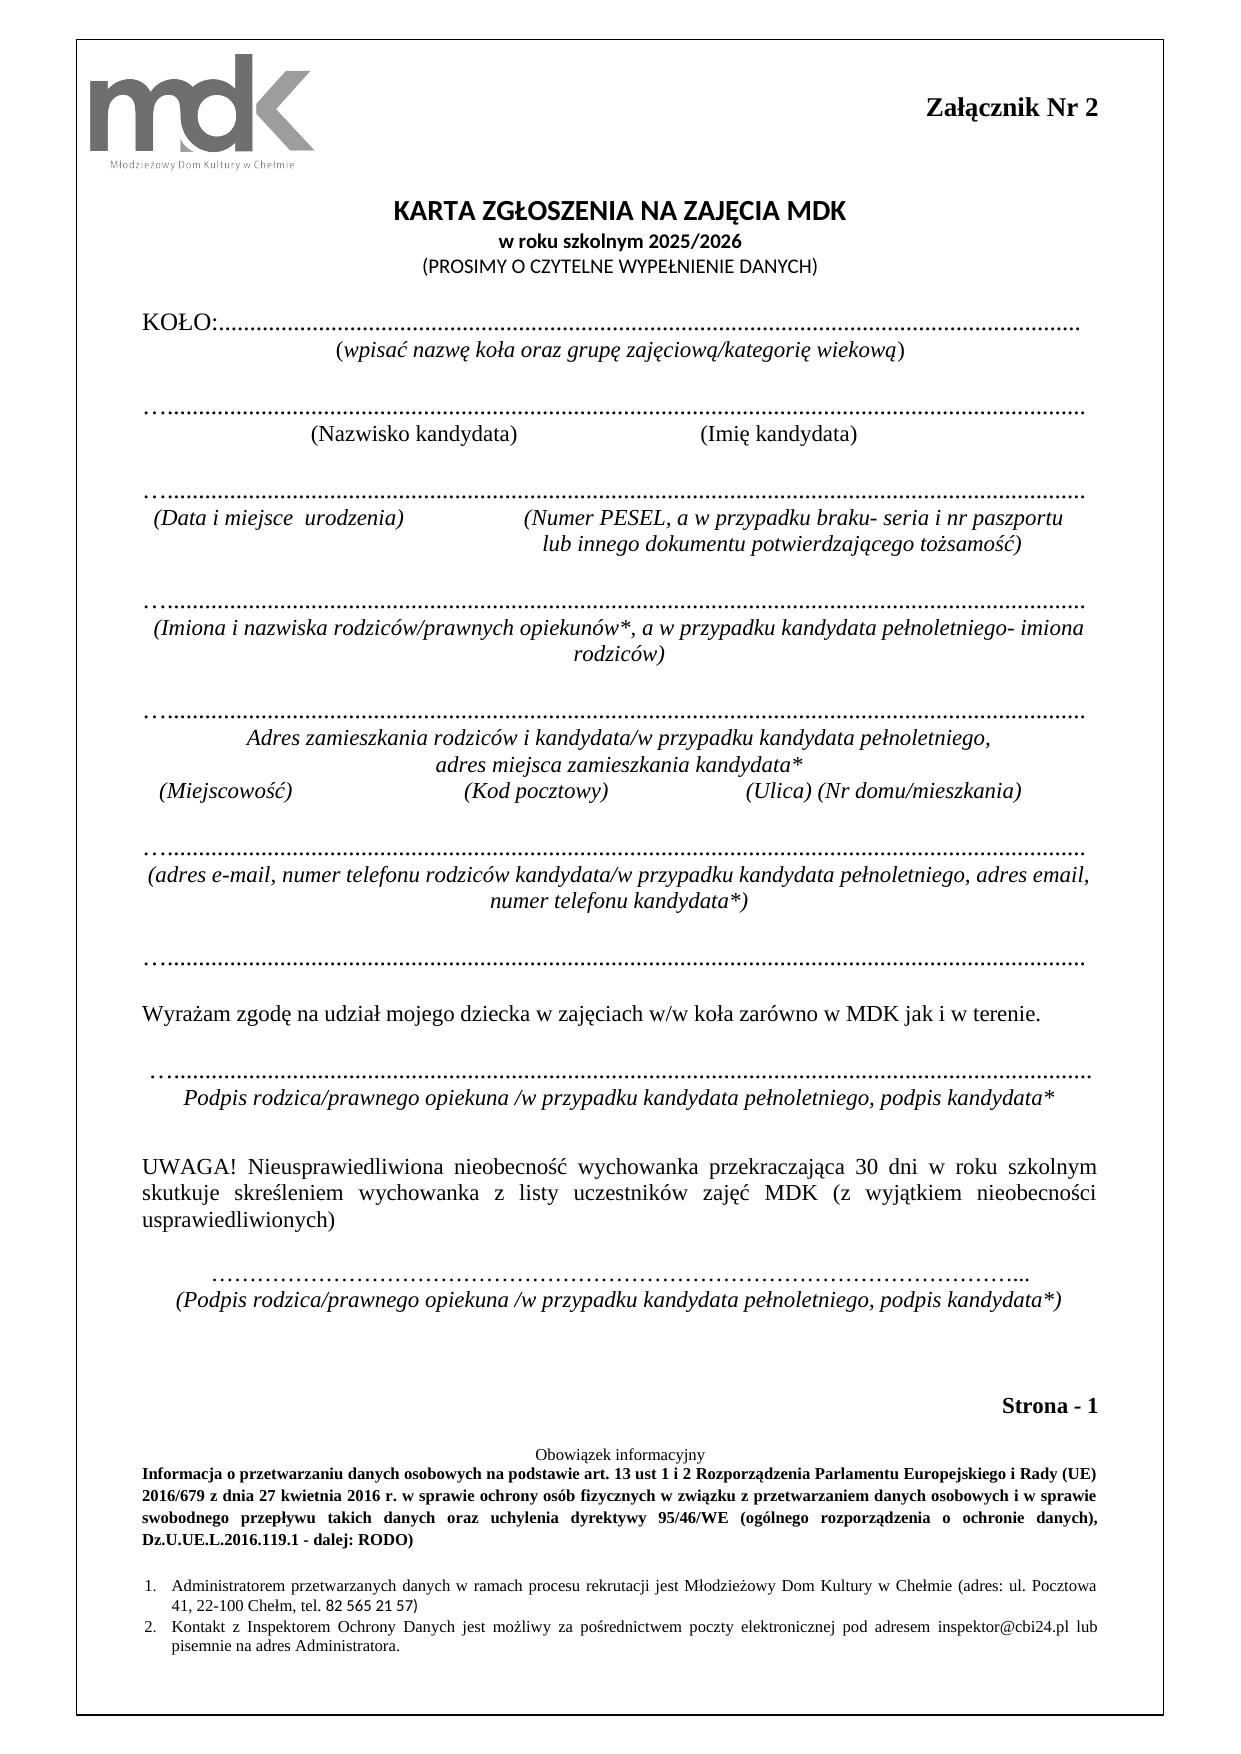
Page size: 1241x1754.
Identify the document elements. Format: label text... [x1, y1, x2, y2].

text (Miejscowość) (Kod pocztowy) (Ulica) (Nr domu/mieszkania) [142, 777, 1098, 803]
text (Imiona i nazwiska rodziców/prawnych opiekunów*, a w przypadku kandydata pełnoletniego- imiona rodziców) [142, 614, 1098, 667]
text …................................................................................................................................................... [142, 942, 1098, 971]
text ……………………………………………………………………………………………... [142, 1260, 1098, 1287]
text Strona - 1 [142, 1392, 1098, 1418]
text Załącznik Nr 2 [77, 53, 1098, 172]
text (Podpis rodzica/prawnego opiekuna /w przypadku kandydata pełnoletniego, podpis kandydata*) [142, 1287, 1098, 1313]
text lub innego dokumentu potwierdzającego tożsamość) [142, 530, 1098, 557]
text KOŁO:.......................................................................................................................................... [142, 307, 1098, 336]
text w roku szkolnym 2025/2026 [142, 228, 1098, 253]
text Obowiązek informacyjny [142, 1445, 1098, 1464]
text …................................................................................................................................................... [142, 391, 1098, 420]
list Kontakt z Inspektorem Ochrony Danych jest możliwy za pośrednictwem poczty elektronicznej pod adresem inspektor@cbi24.pl lub pisemnie na adres Administratora. [157, 1616, 1098, 1655]
text …................................................................................................................................................... [142, 475, 1098, 504]
text KARTA ZGŁOSZENIA NA ZAJĘCIA MDK [142, 192, 1098, 228]
text (Nazwisko kandydata) (Imię kandydata) [142, 420, 1098, 446]
text …................................................................................................................................................... [142, 585, 1098, 614]
text …................................................................................................................................................... [142, 696, 1098, 724]
text (Data i miejsce urodzenia) (Numer PESEL, a w przypadku braku- seria i nr paszportu [142, 504, 1098, 530]
text …................................................................................................................................................... [142, 832, 1098, 861]
text …...................................................................................................................................................Podpis rodzica/prawnego opiekuna /w przypadku kandydata pełnoletniego, podpis kandydata* [142, 1055, 1098, 1110]
text UWAGA! Nieusprawiedliwiona nieobecność wychowanka przekraczająca 30 dni w roku szkolnym skutkuje skreśleniem wychowanka z listy uczestników zajęć MDK (z wyjątkiem nieobecności usprawiedliwionych) [142, 1153, 1098, 1232]
text (PROSIMY O CZYTELNE WYPEŁNIENIE DANYCH) [142, 253, 1098, 279]
text (adres e-mail, numer telefonu rodziców kandydata/w przypadku kandydata pełnoletniego, adres email, numer telefonu kandydata*) [142, 861, 1098, 913]
text Adres zamieszkania rodziców i kandydata/w przypadku kandydata pełnoletniego, [142, 724, 1098, 751]
text Informacja o przetwarzaniu danych osobowych na podstawie art. 13 ust 1 i 2 Rozporządzenia Parlamentu Europejskiego i Rady (UE) 2016/679 z dnia 27 kwietnia 2016 r. w sprawie ochrony osób fizycznych w związku z przetwarzaniem danych osobowych i w sprawie swobodnego przepływu takich danych oraz uchylenia dyrektywy 95/46/WE (ogólnego rozporządzenia o ochronie danych), Dz.U.UE.L.2016.119.1 - dalej: RODO) [142, 1464, 1098, 1549]
text (wpisać nazwę koła oraz grupę zajęciową/kategorię wiekową) [142, 336, 1098, 362]
list Administratorem przetwarzanych danych w ramach procesu rekrutacji jest Młodzieżowy Dom Kultury w Chełmie (adres: ul. Pocztowa 41, 22-100 Chełm, tel. 82 565 21 57) [157, 1576, 1098, 1615]
text adres miejsca zamieszkania kandydata* [142, 751, 1098, 777]
text Wyrażam zgodę na udział mojego dziecka w zajęciach w/w koła zarówno w MDK jak i w terenie. [142, 1000, 1098, 1026]
